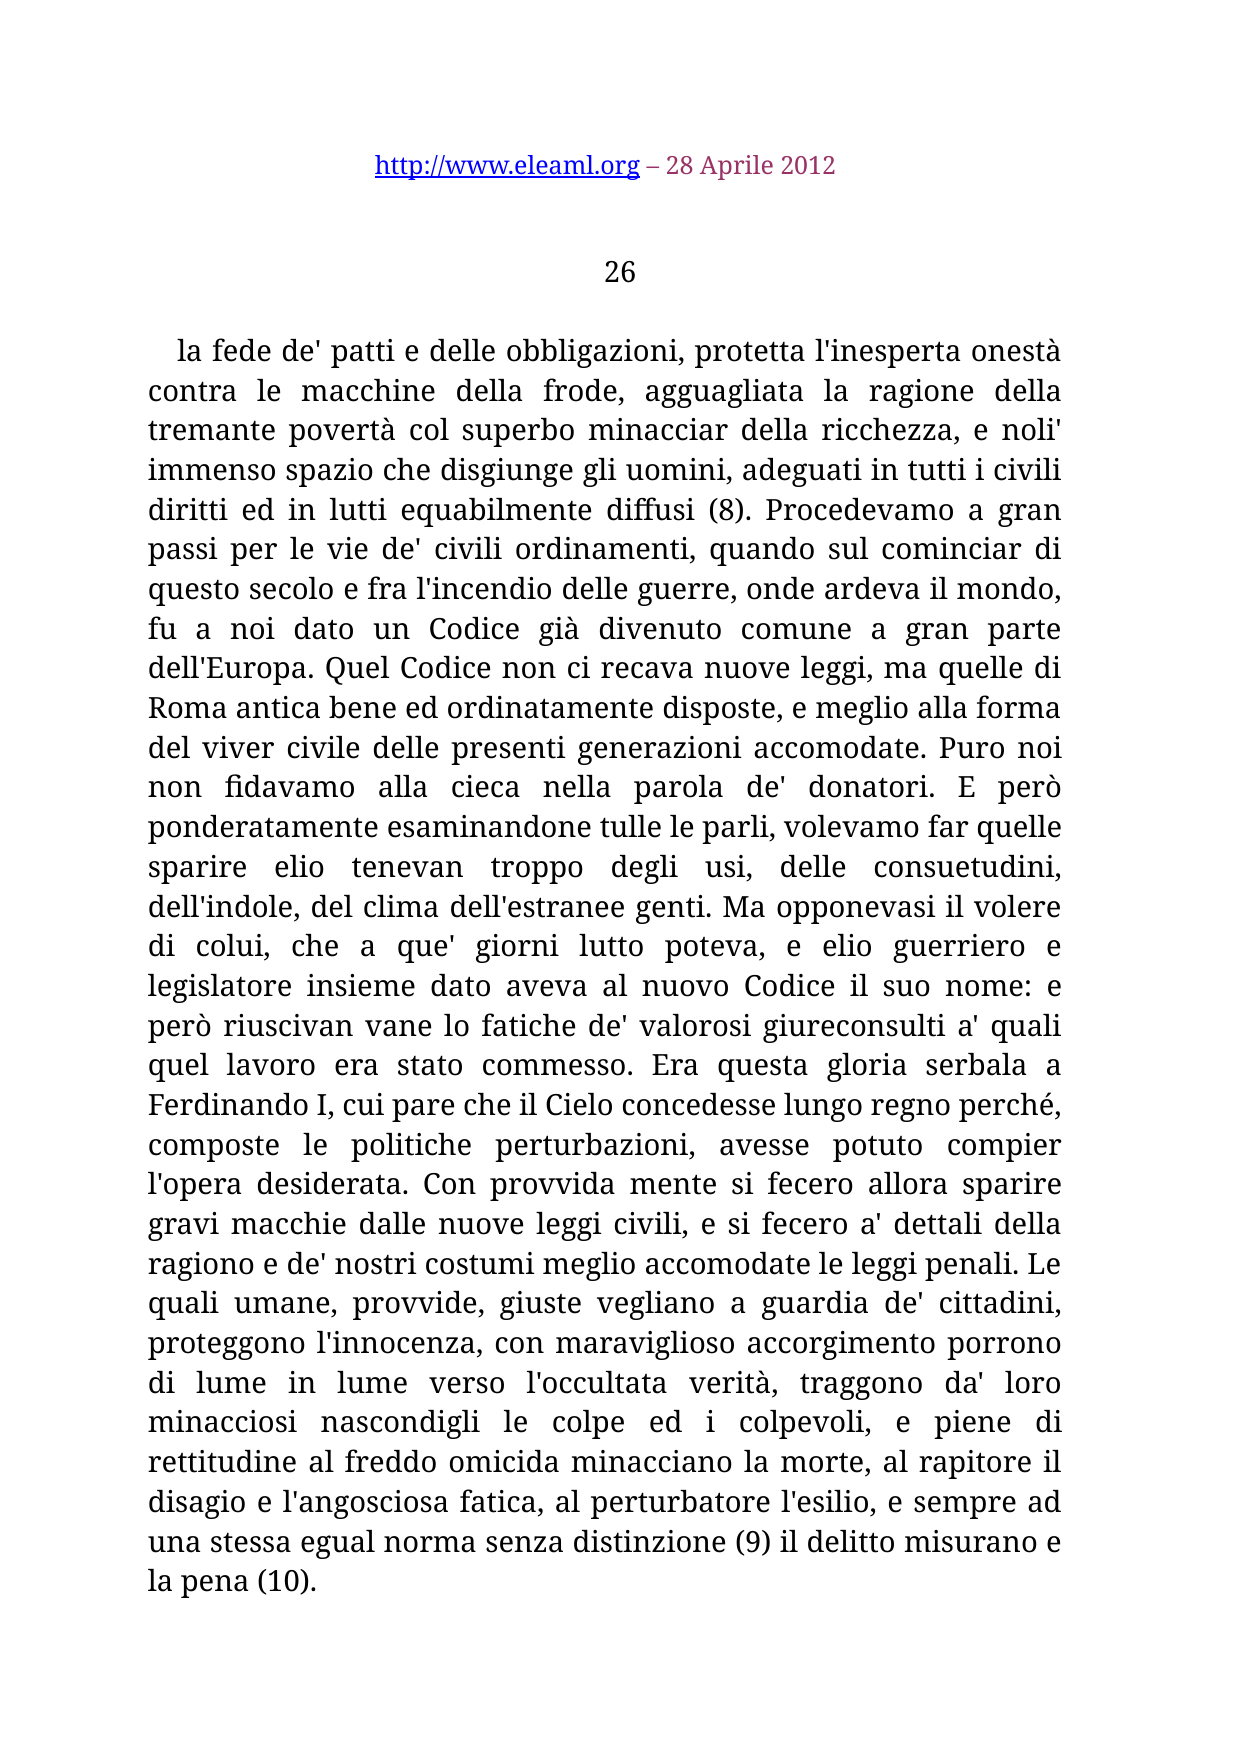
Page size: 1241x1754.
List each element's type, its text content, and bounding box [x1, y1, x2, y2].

text 26 [148, 251, 1063, 291]
text la fede de' patti e delle obbligazioni, protetta l'inesperta onestà contra le macchine della frode, agguagliata la ragione della tremante povertà col superbo minacciar della ricchezza, e noli' immenso spazio che disgiunge gli uomini, adeguati in tutti i civili diritti ed in lutti equabilmente diffusi (8). Procedevamo a gran passi per le vie de' civili ordinamenti, quando sul cominciar di questo secolo e fra l'incendio delle guerre, onde ardeva il mondo, fu a noi dato un Codice già divenuto comune a gran parte dell'Europa. Quel Codice non ci recava nuove leggi, ma quelle di Roma antica bene ed ordinatamente disposte, e meglio alla forma del viver civile delle presenti generazioni accomodate. Puro noi non fidavamo alla cieca nella parola de' donatori. E però ponderatamente esaminandone tulle le parli, volevamo far quelle sparire elio tenevan troppo degli usi, delle consuetudini, dell'indole, del clima dell'estranee genti. Ma opponevasi il volere di colui, che a que' giorni lutto poteva, e elio guerriero e legislatore insieme dato aveva al nuovo Codice il suo nome: e però riuscivan vane lo fatiche de' valorosi giureconsulti a' quali quel lavoro era stato commesso. Era questa gloria serbala a Ferdinando I, cui pare che il Cielo concedesse lungo regno perché, composte le politiche perturbazioni, avesse potuto compier l'opera desiderata. Con provvida mente si fecero allora sparire gravi macchie dalle nuove leggi civili, e si fecero a' dettali della ragiono e de' nostri costumi meglio accomodate le leggi penali. Le quali umane, provvide, giuste vegliano a guardia de' cittadini, proteggono l'innocenza, con maraviglioso accorgimento porrono di lume in lume verso l'occultata verità, traggono da' loro minacciosi nascondigli le colpe ed i colpevoli, e piene di rettitudine al freddo omicida minacciano la morte, al rapitore il disagio e l'angosciosa fatica, al perturbatore l'esilio, e sempre ad una stessa egual norma senza distinzione (9) il delitto misurano e la pena (10). [148, 330, 1063, 1600]
